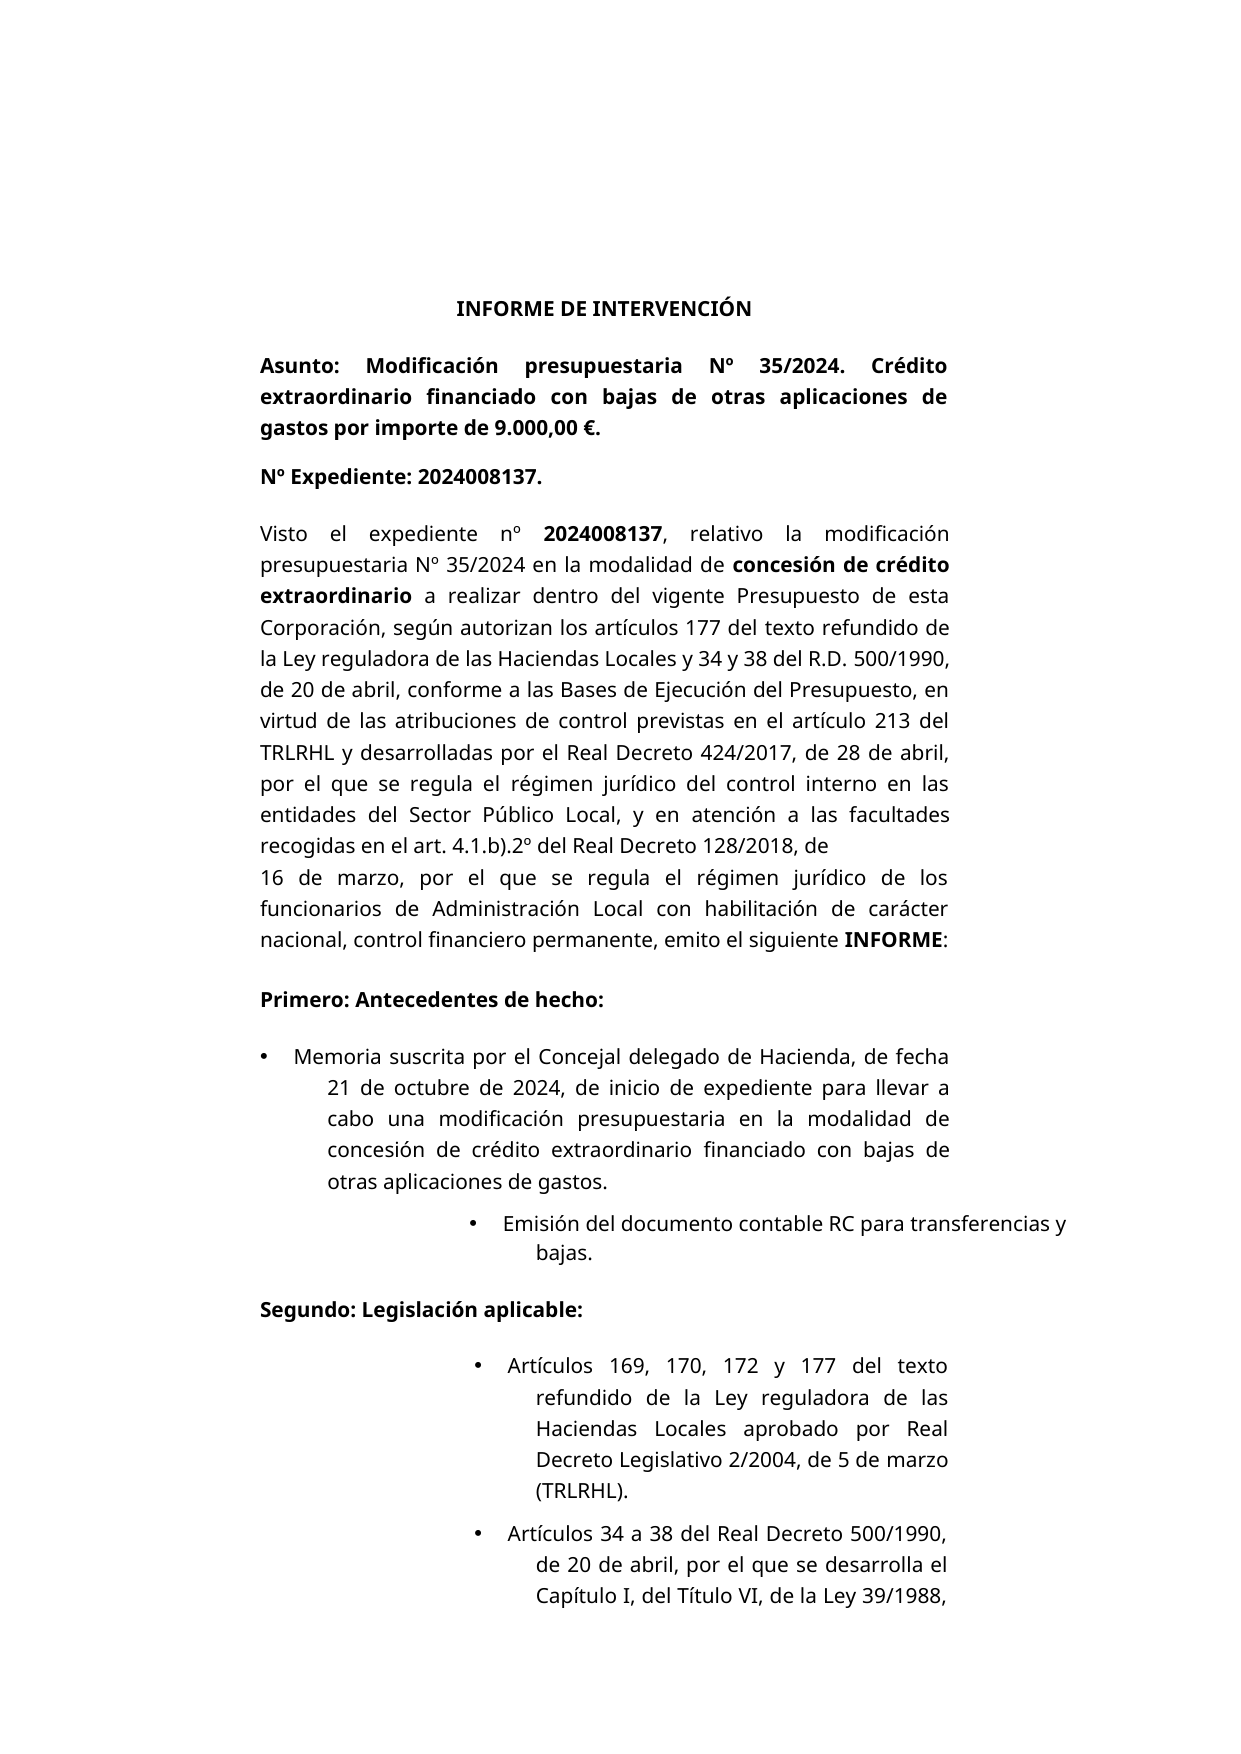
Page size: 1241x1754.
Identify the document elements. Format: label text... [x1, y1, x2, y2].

text INFORME DE INTERVENCIÓN [307, 294, 901, 323]
text Primero: Antecedentes de hecho: [260, 985, 1122, 1013]
list Memoria suscrita por el Concejal delegado de Hacienda, de fecha 21 de octubre de 2024, de inicio de expediente para llevar a cabo una modificación presupuestaria en la modalidad de concesión de crédito extraordinario financiado con bajas de otras aplicaciones de gastos. [260, 1042, 950, 1195]
text Segundo: Legislación aplicable: [260, 1295, 1122, 1323]
list Artículos 169, 170, 172 y 177 del texto refundido de la Ley reguladora de las Haciendas Locales aprobado por Real Decreto Legislativo 2/2004, de 5 de marzo (TRLRHL). [474, 1352, 948, 1505]
text Visto el expediente nº 2024008137, relativo la modificación presupuestaria Nº 35/2024 en la modalidad de concesión de crédito extraordinario a realizar dentro del vigente Presupuesto de esta Corporación, según autorizan los artículos 177 del texto refundido de la Ley reguladora de las Haciendas Locales y 34 y 38 del R.D. 500/1990, de 20 de abril, conforme a las Bases de Ejecución del Presupuesto, en virtud de las atribuciones de control previstas en el artículo 213 del TRLRHL y desarrolladas por el Real Decreto 424/2017, de 28 de abril, por el que se regula el régimen jurídico del control interno en las entidades del Sector Público Local, y en atención a las facultades recogidas en el art. 4.1.b).2º del Real Decreto 128/2018, de [260, 519, 950, 860]
text Nº Expediente: 2024008137. [260, 462, 1122, 490]
text Asunto: Modificación presupuestaria Nº 35/2024. Crédito extraordinario financiado con bajas de otras aplicaciones de gastos por importe de 9.000,00 €. [260, 351, 948, 442]
list Artículos 34 a 38 del Real Decreto 500/1990, de 20 de abril, por el que se desarrolla el Capítulo I, del Título VI, de la Ley 39/1988, [474, 1519, 947, 1610]
text 16 de marzo, por el que se regula el régimen jurídico de los funcionarios de Administración Local con habilitación de carácter nacional, control financiero permanente, emito el siguiente INFORME: [260, 863, 949, 954]
list Emisión del documento contable RC para transferencias y bajas. [469, 1209, 1122, 1266]
